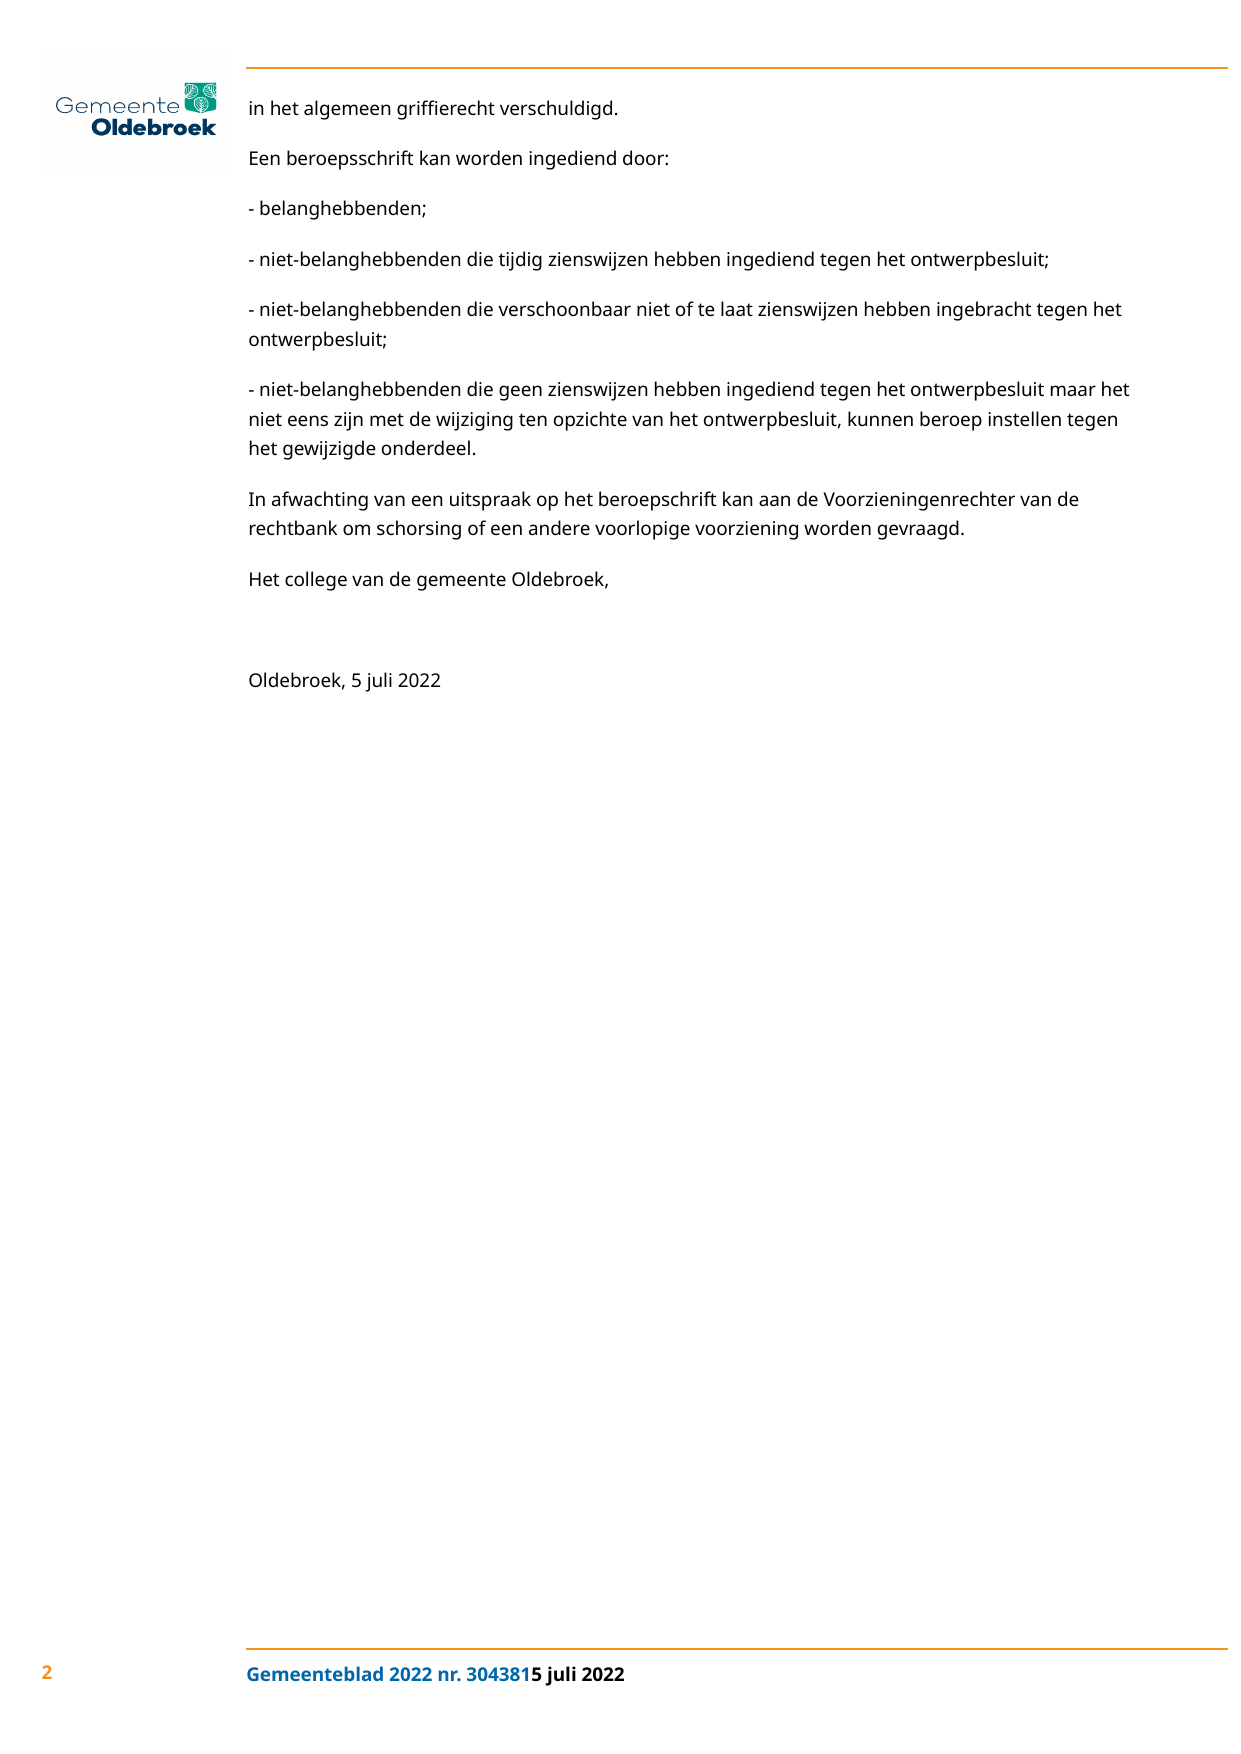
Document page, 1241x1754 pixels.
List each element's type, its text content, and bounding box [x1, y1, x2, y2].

picture [41, 47, 231, 172]
text - niet-belanghebbenden die geen zienswijzen hebben ingediend tegen het ontwerpbesluit maar het niet eens zijn met de wijziging ten opzichte van het ontwerpbesluit, kunnen beroep instellen tegen het gewijzigde onderdeel. [248, 376, 1152, 461]
text Oldebroek, 5 juli 2022 [248, 667, 1152, 693]
text Het college van de gemeente Oldebroek, [248, 566, 1152, 592]
text - niet-belanghebbenden die tijdig zienswijzen hebben ingediend tegen het ontwerpbesluit; [248, 246, 1152, 272]
text In afwachting van een uitspraak op het beroepschrift kan aan de Voorzieningenrechter van de rechtbank om schorsing of een andere voorlopige voorziening worden gevraagd. [248, 486, 1152, 541]
text - belanghebbenden; [248, 196, 1152, 221]
text Een beroepsschrift kan worden ingediend door: [248, 145, 1152, 171]
text in het algemeen griffierecht verschuldigd. [248, 95, 1152, 121]
text - niet-belanghebbenden die verschoonbaar niet of te laat zienswijzen hebben ingebracht tegen het ontwerpbesluit; [248, 296, 1152, 352]
